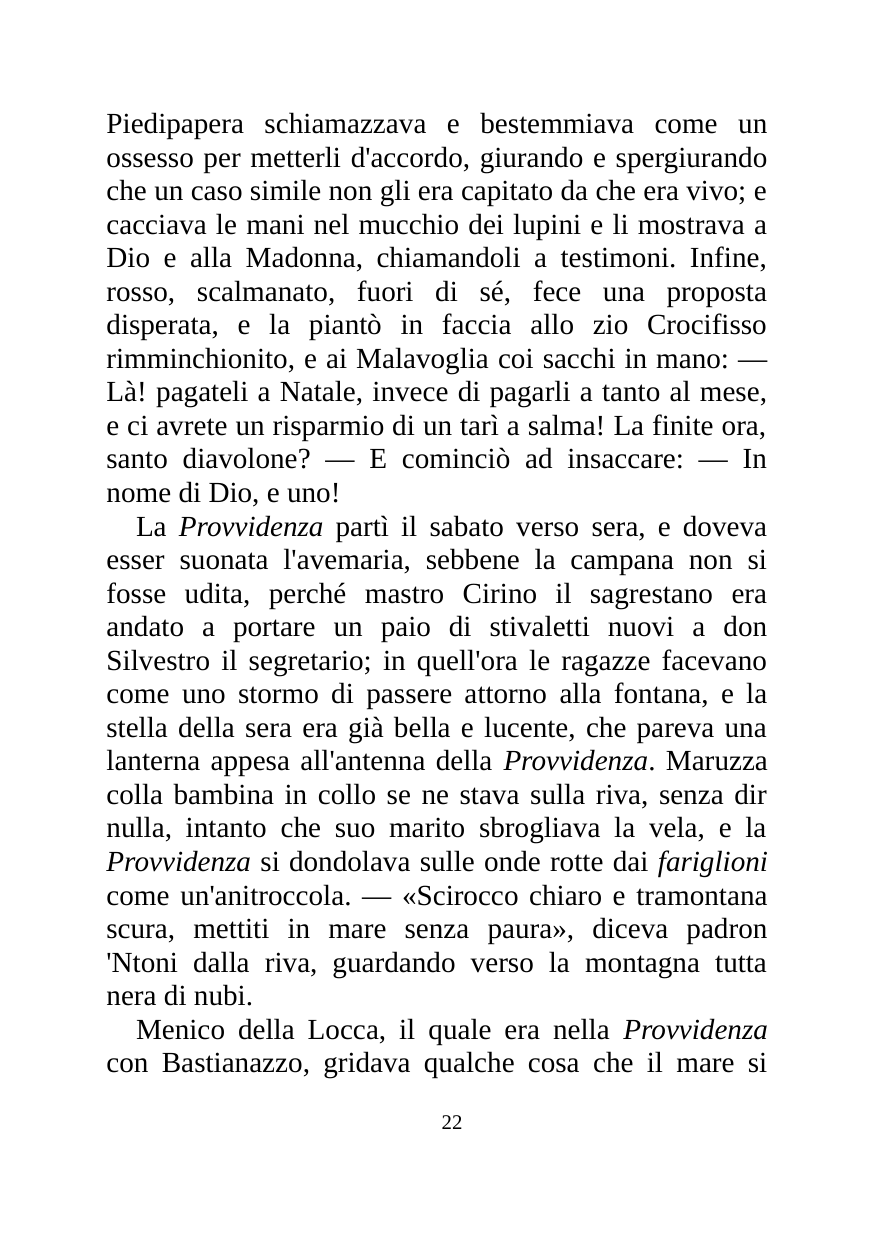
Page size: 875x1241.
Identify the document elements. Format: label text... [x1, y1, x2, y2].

text Piedipapera schiamazzava e bestemmiava come un ossesso per metterli d'accordo, giurando e spergiurando che un caso simile non gli era capitato da che era vivo; e cacciava le mani nel mucchio dei lupini e li mostrava a Dio e alla Madonna, chiamandoli a testimoni. Infine, rosso, scalmanato, fuori di sé, fece una proposta disperata, e la piantò in faccia allo zio Crocifisso rimminchionito, e ai Malavoglia coi sacchi in mano: — Là! pagateli a Natale, invece di pagarli a tanto al mese, e ci avrete un risparmio di un tarì a salma! La finite ora, santo diavolone? — E cominciò ad insaccare: — In nome di Dio, e uno! [106, 106, 768, 509]
text Menico della Locca, il quale era nella Provvidenza con Bastianazzo, gridava qualche cosa che il mare si [106, 1012, 768, 1079]
text La Provvidenza partì il sabato verso sera, e doveva esser suonata l'avemaria, sebbene la campana non si fosse udita, perché mastro Cirino il sagrestano era andato a portare un paio di stivaletti nuovi a don Silvestro il segretario; in quell'ora le ragazze facevano come uno stormo di passere attorno alla fontana, e la stella della sera era già bella e lucente, che pareva una lanterna appesa all'antenna della Provvidenza. Maruzza colla bambina in collo se ne stava sulla riva, senza dir nulla, intanto che suo marito sbrogliava la vela, e la Provvidenza si dondolava sulle onde rotte dai fariglioni come un'anitroccola. — «Scirocco chiaro e tramontana scura, mettiti in mare senza paura», diceva padron 'Ntoni dalla riva, guardando verso la montagna tutta nera di nubi. [106, 509, 768, 1012]
